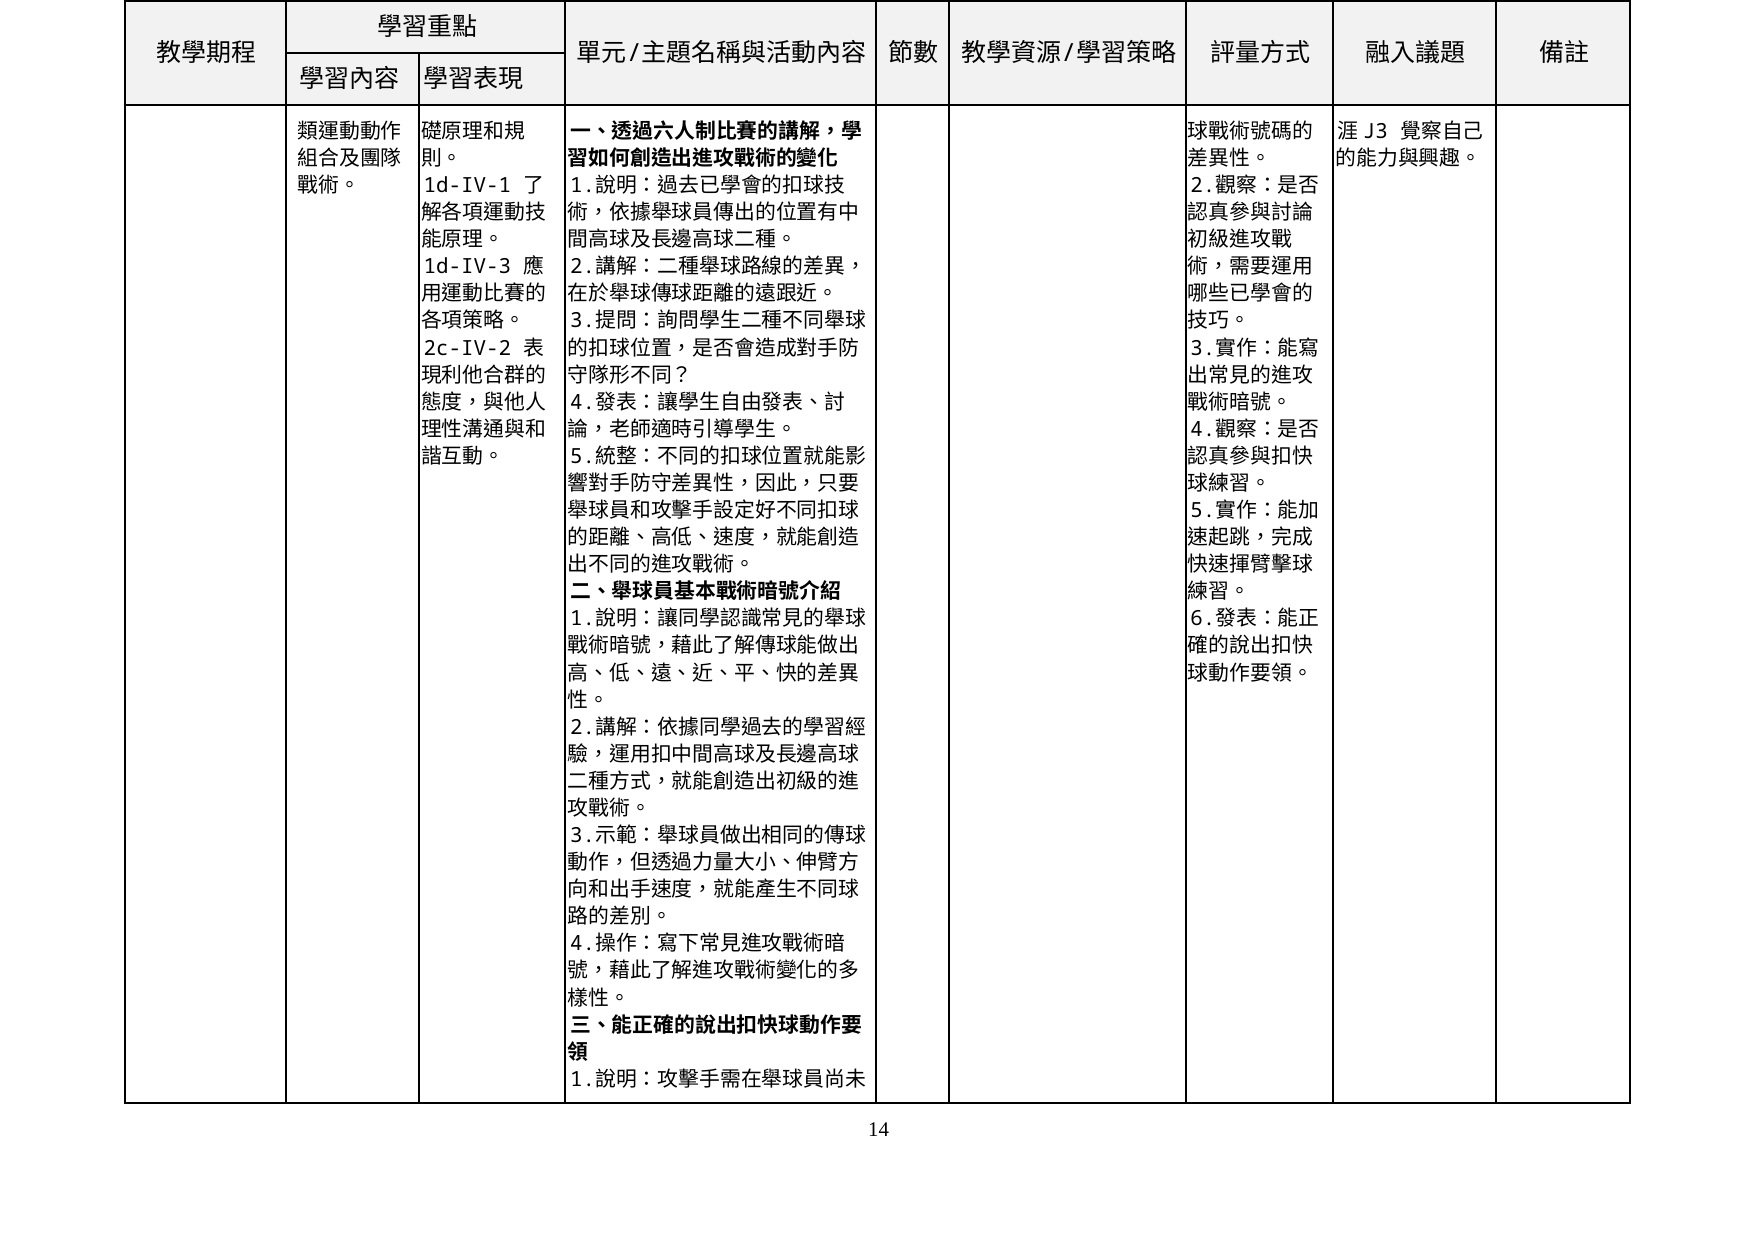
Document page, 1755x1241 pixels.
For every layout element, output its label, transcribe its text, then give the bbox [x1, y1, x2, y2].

table_cell 涯J3 覺察自己的能力與興趣。 [1334, 106, 1495, 1102]
table_header 節數 [877, 2, 948, 104]
table_cell [950, 106, 1185, 1102]
table_header 評量方式 [1187, 2, 1332, 104]
table_header 教學期程 [126, 2, 285, 104]
table_cell 學習表現 [420, 54, 564, 104]
table_header 融入議題 [1334, 2, 1495, 104]
table_header 備註 [1497, 2, 1629, 104]
table_cell 礎原理和規則。 1d-IV-1 了解各項運動技能原理。 1d-IV-3 應用運動比賽的各項策略。 2c-IV-2 表現利他合群的態度，與他人理性溝通與和諧互動。 [420, 106, 564, 1102]
table_header 單元/主題名稱與活動內容 [566, 2, 875, 104]
table_header 教學資源/學習策略 [950, 2, 1185, 104]
table_cell 球戰術號碼的差異性。 2.觀察：是否認真參與討論初級進攻戰術，需要運用哪些已學會的技巧。 3.實作：能寫出常見的進攻戰術暗號。 4.觀察：是否認真參與扣快球練習。 5.實作：能加速起跳，完成快速揮臂擊球練習。 6.發表：能正確的說出扣快球動作要領。 [1187, 106, 1332, 1102]
table_cell [877, 106, 948, 1102]
table_cell 學習內容 [287, 54, 418, 104]
table_cell 類運動動作組合及團隊戰術。 [287, 106, 418, 1102]
table_cell 一、透過六人制比賽的講解，學習如何創造出進攻戰術的變化 1.說明：過去已學會的扣球技術，依據舉球員傳出的位置有中間高球及長邊高球二種。 2.講解：二種舉球路線的差異，在於舉球傳球距離的遠跟近。 3.提問：詢問學生二種不同舉球的扣球位置，是否會造成對手防守隊形不同？ 4.發表：讓學生自由發表、討論，老師適時引導學生。 5.統整：不同的扣球位置就能影響對手防守差異性，因此，只要舉球員和攻擊手設定好不同扣球的距離、高低、速度，就能創造出不同的進攻戰術。 二、舉球員基本戰術暗號介紹 1.說明：讓同學認識常見的舉球戰術暗號，藉此了解傳球能做出高、低、遠、近、平、快的差異性。 2.講解：依據同學過去的學習經驗，運用扣中間高球及長邊高球二種方式，就能創造出初級的進攻戰術。 3.示範：舉球員做出相同的傳球動作，但透過力量大小、伸臂方向和出手速度，就能產生不同球路的差別。 4.操作：寫下常見進攻戰術暗號，藉此了解進攻戰術變化的多樣性。 三、能正確的說出扣快球動作要領 1.說明：攻擊手需在舉球員尚未 [566, 106, 875, 1102]
table_header 學習重點 [287, 2, 564, 52]
table_cell [1497, 106, 1629, 1102]
table_cell [126, 106, 285, 1102]
